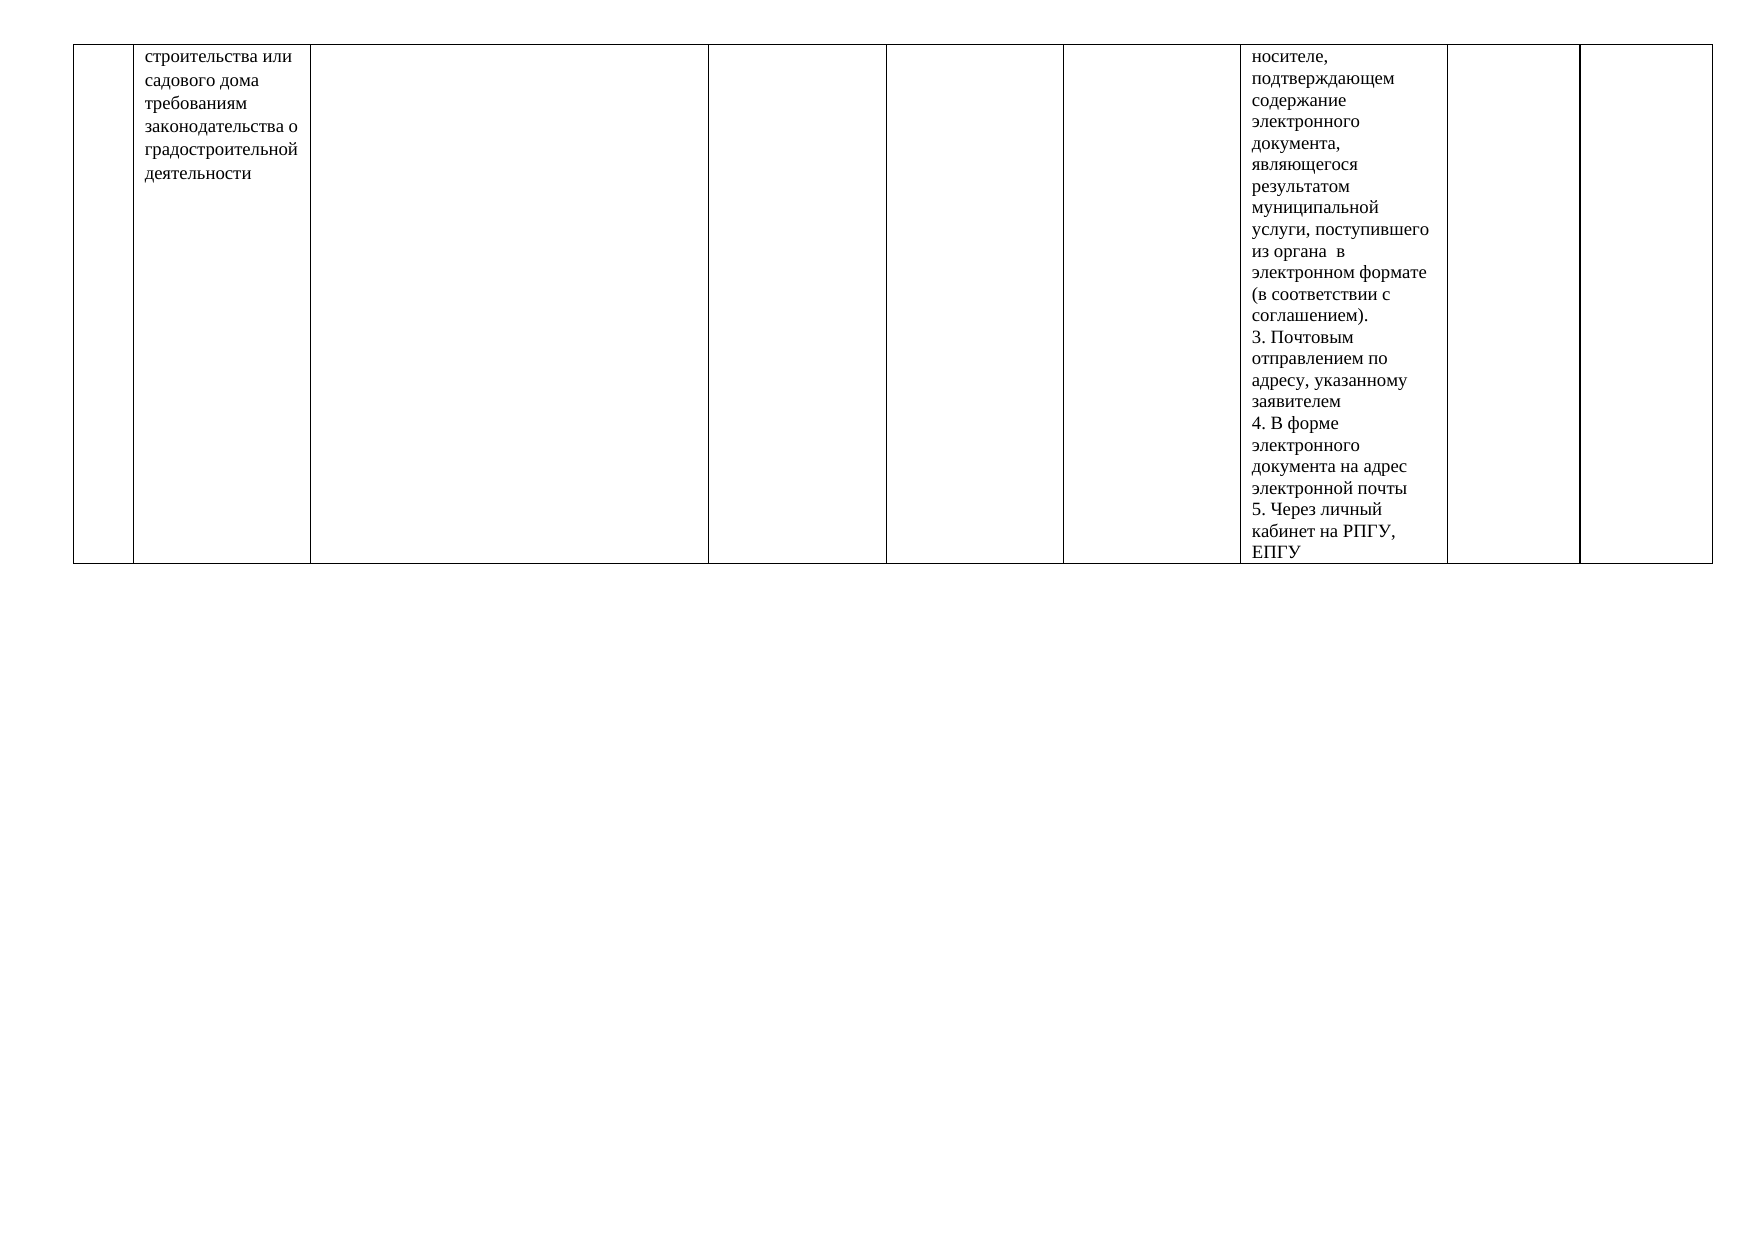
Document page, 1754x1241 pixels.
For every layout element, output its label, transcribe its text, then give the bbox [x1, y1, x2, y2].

table_cell [887, 45, 1063, 563]
table_cell [1448, 45, 1579, 563]
table_cell строительства или садового дома требованиям законодательства о градостроительной деятельности [134, 45, 310, 563]
table_cell [709, 45, 886, 563]
table_cell [311, 45, 708, 563]
table_cell [74, 45, 133, 563]
table_cell [1064, 45, 1240, 563]
table_cell носителе, подтверждающем содержание электронного документа, являющегося результатом муниципальной услуги, поступившего из органа в электронном формате (в соответствии с соглашением). 3. Почтовым отправлением по адресу, указанному заявителем 4. В форме электронного документа на адрес электронной почты 5. Через личный кабинет на РПГУ, ЕПГУ [1241, 45, 1447, 563]
table_cell [1581, 45, 1712, 563]
